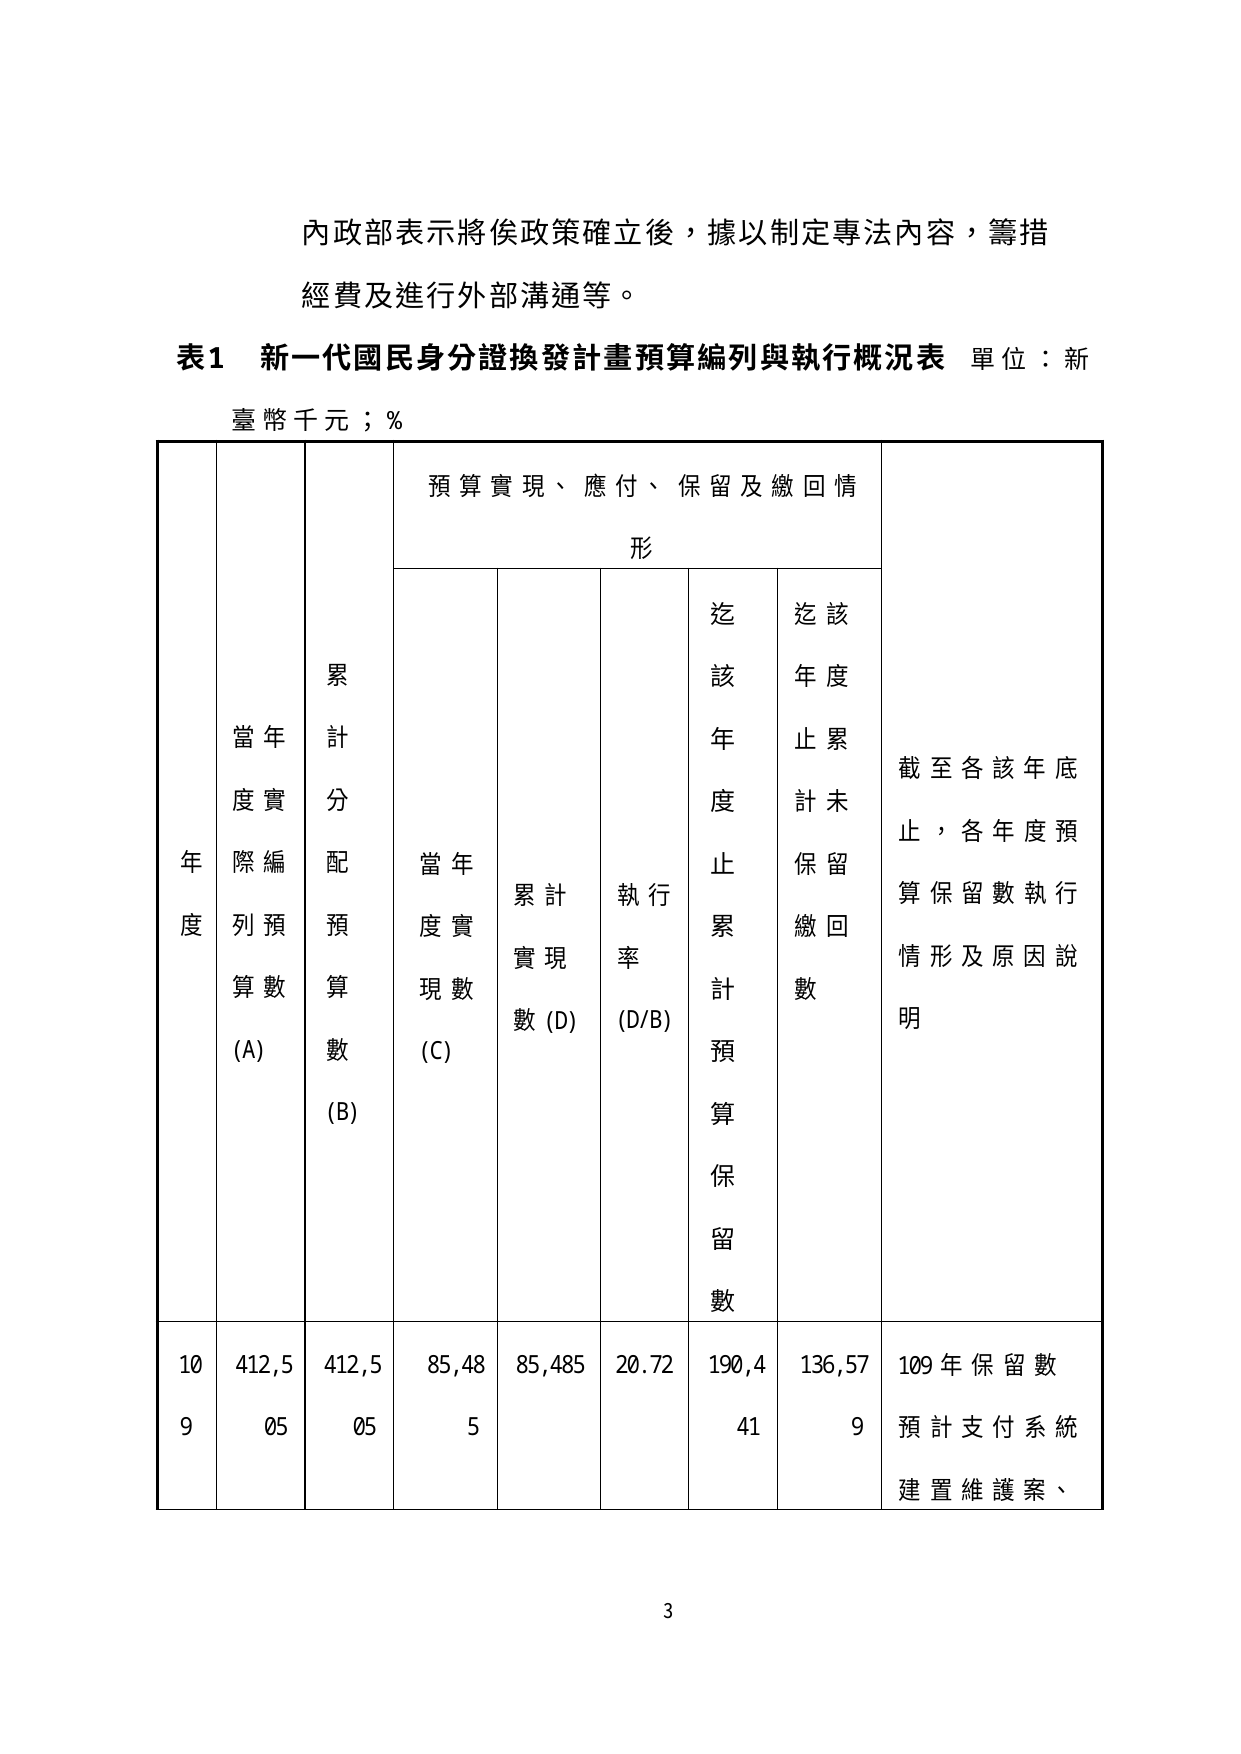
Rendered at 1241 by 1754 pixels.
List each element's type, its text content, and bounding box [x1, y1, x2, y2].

table_header 累計分配預算數(B) [306, 443, 393, 1321]
table_cell 412,505 [306, 1322, 393, 1509]
table_header 截至各該年底止，各年度預算保留數執行情形及原因說明 [882, 443, 1101, 1321]
table_cell 109 [159, 1322, 216, 1509]
table_cell 迄該年度止累計預算保留數 [689, 569, 777, 1321]
table_cell 累計實現數(D) [498, 569, 600, 1321]
table_header 當年度實際編列預算數(A) [217, 443, 304, 1321]
text 內政部表示將俟政策確立後，據以制定專法內容，籌措經費及進行外部溝通等。 [264, 189, 1061, 314]
table_cell 20.72 [601, 1322, 688, 1509]
table_cell 190,441 [689, 1322, 777, 1509]
table_header 年度 [159, 443, 216, 1321]
table_cell 執行率(D/B) [601, 569, 688, 1321]
table_header 預算實現、應付、保留及繳回情形 [394, 443, 881, 568]
table_cell 85,485 [394, 1322, 497, 1509]
text 表1 新一代國民身分證換發計畫預算編列與執行概況表 單位：新臺幣千元；% [146, 314, 1120, 439]
table_cell 85,485 [498, 1322, 600, 1509]
table_cell 412,505 [217, 1322, 304, 1509]
table_cell 136,579 [778, 1322, 881, 1509]
table_cell 迄該年度止累計未保留繳回數 [778, 569, 881, 1321]
table_cell 109年保留數預計支付系統建置維護案、 [882, 1322, 1101, 1509]
table_cell 當年度實現數(C) [394, 569, 497, 1321]
